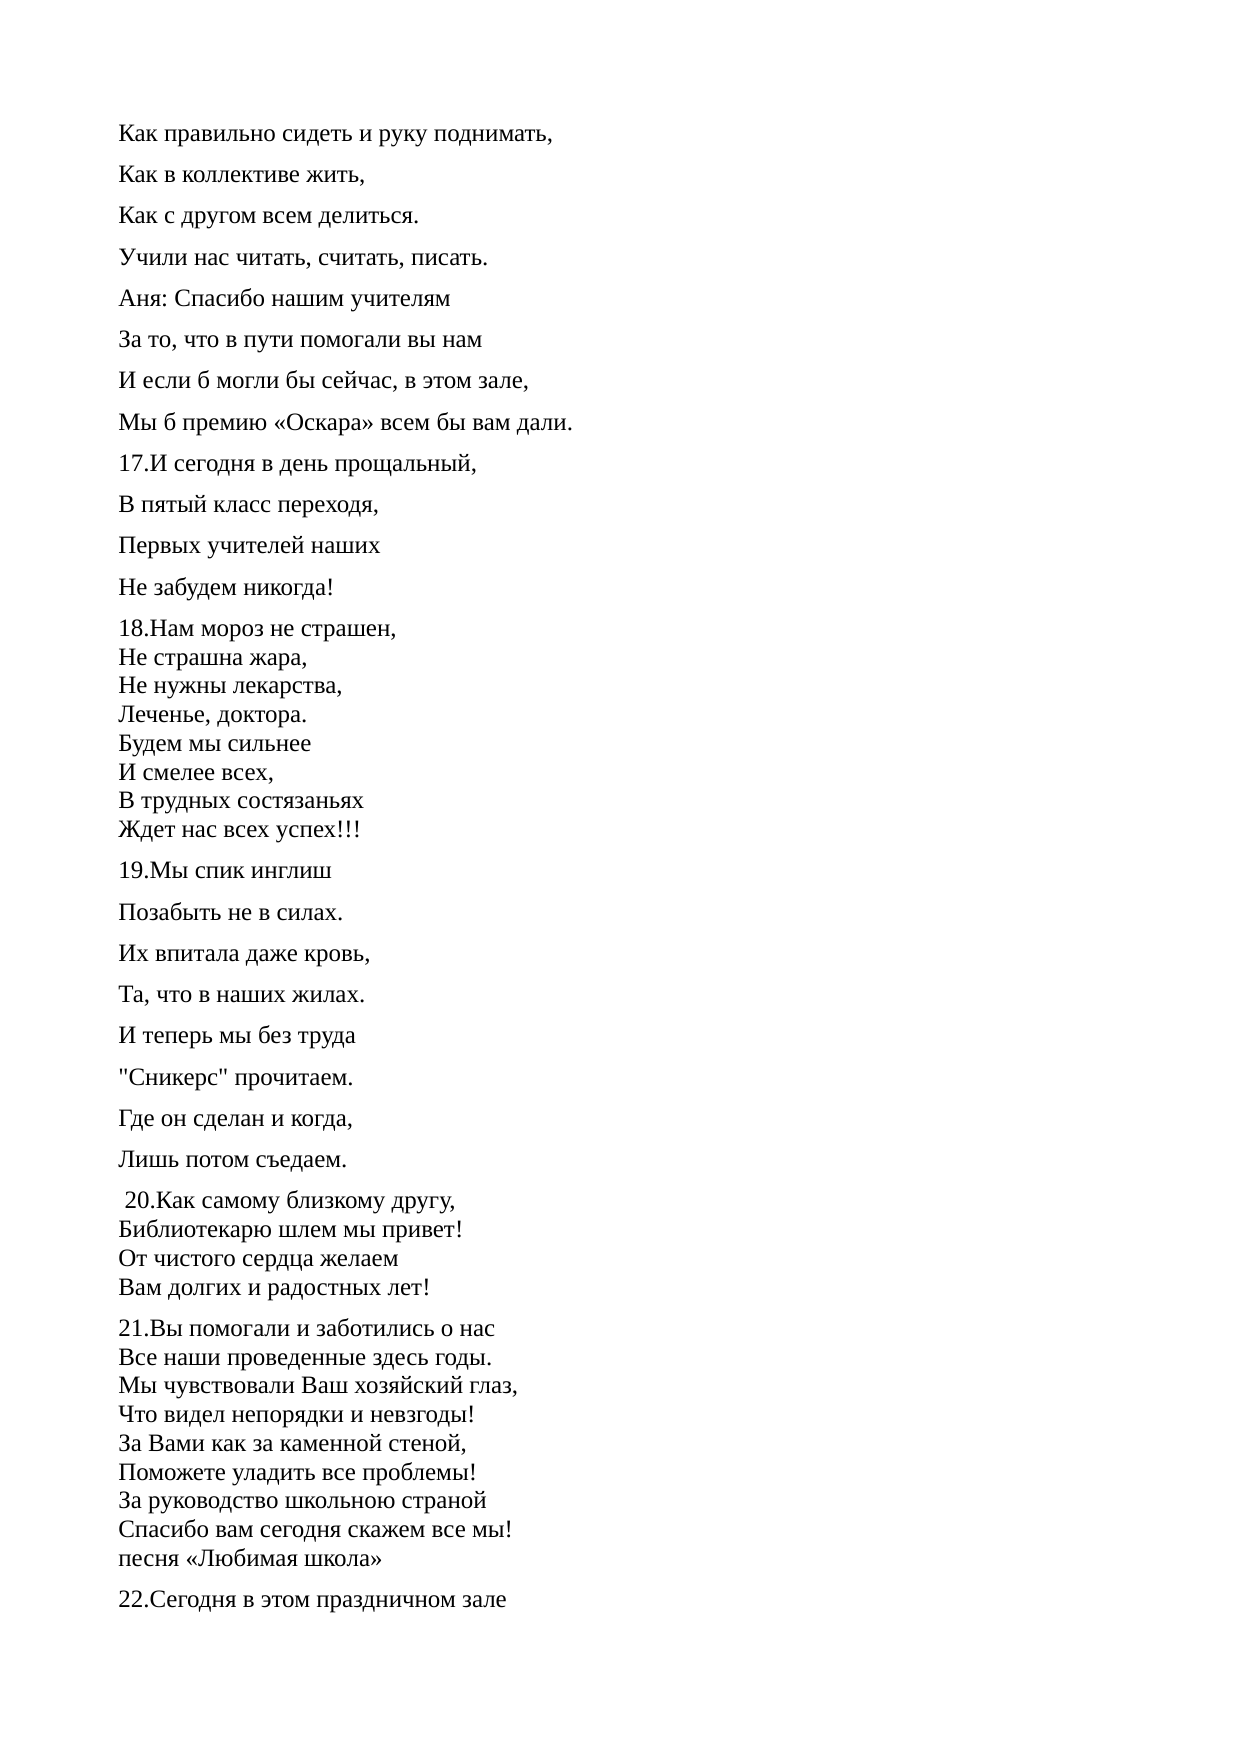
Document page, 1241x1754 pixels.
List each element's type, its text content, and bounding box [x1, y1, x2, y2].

text Как с другом всем делиться. [118, 201, 1122, 229]
text Первых учителей наших [118, 531, 1122, 559]
text "Сникерс" прочитаем. [118, 1062, 1122, 1091]
text И если б могли бы сейчас, в этом зале, [118, 366, 1122, 394]
text Аня: Спасибо нашим учителям [118, 283, 1122, 312]
text Лишь потом съедаем. [118, 1144, 1122, 1173]
text 17.И сегодня в день прощальный, [118, 448, 1122, 477]
text Как в коллективе жить, [118, 159, 1122, 188]
text Та, что в наших жилах. [118, 979, 1122, 1008]
text Позабыть не в силах. [118, 897, 1122, 926]
text Как правильно сидеть и руку поднимать, [118, 118, 1122, 147]
text И теперь мы без труда [118, 1021, 1122, 1049]
text Учили нас читать, считать, писать. [118, 242, 1122, 271]
text За то, что в пути помогали вы нам [118, 324, 1122, 353]
text Их впитала даже кровь, [118, 938, 1122, 967]
text 18.Нам мороз не страшен, Не страшна жара, Не нужны лекарства, Леченье, доктора. Будем мы сильнее И смелее всех, В трудных состязаньях Ждет нас всех успех!!! [118, 613, 1122, 843]
text 19.Мы спик инглиш [118, 856, 1122, 884]
text 20.Как самому близкому другу, Библиотекарю шлем мы привет! От чистого сердца желаем Вам долгих и радостных лет! [118, 1186, 1122, 1301]
text В пятый класс переходя, [118, 489, 1122, 518]
text Мы б премию «Оскара» всем бы вам дали. [118, 407, 1122, 436]
text Не забудем никогда! [118, 572, 1122, 601]
text 22.Сегодня в этом праздничном зале [118, 1584, 1122, 1613]
text 21.Вы помогали и заботились о нас Все наши проведенные здесь годы. Мы чувствовали Ваш хозяйский глаз, Что видел непорядки и невзгоды! За Вами как за каменной стеной, Поможете уладить все проблемы! За руководство школьною страной Спасибо вам сегодня скажем все мы! песня «Любимая школа» [118, 1313, 1122, 1572]
text Где он сделан и когда, [118, 1103, 1122, 1132]
